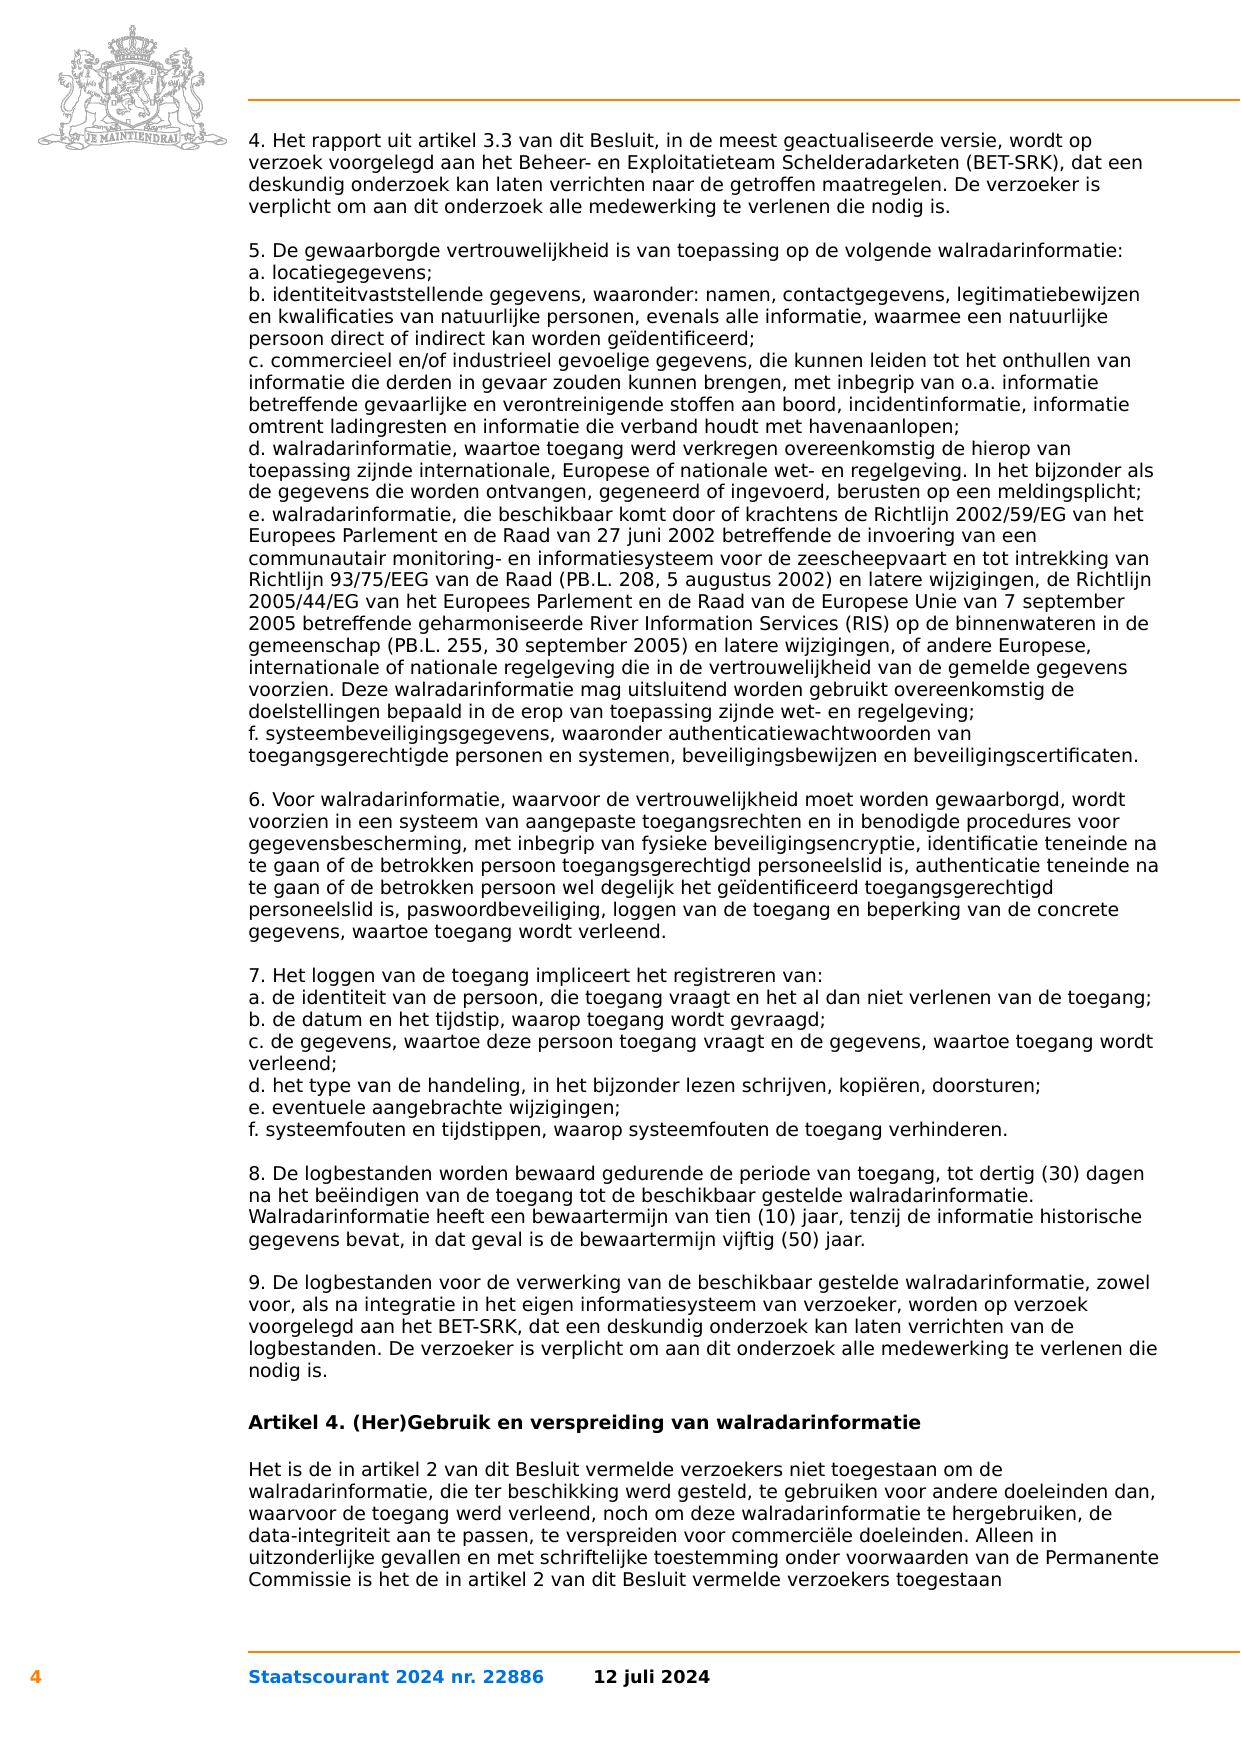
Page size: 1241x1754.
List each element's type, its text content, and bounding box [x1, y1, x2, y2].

text a. de identiteit van de persoon, die toegang vraagt en het al dan niet verlenen van de toegang; [248, 987, 1163, 1009]
text f. systeembeveiligingsgegevens, waaronder authenticatiewachtwoorden van toegangsgerechtigde personen en systemen, beveiligingsbewijzen en beveiligingscertificaten. [248, 723, 1163, 767]
text e. walradarinformatie, die beschikbaar komt door of krachtens de Richtlijn 2002/59/EG van het Europees Parlement en de Raad van 27 juni 2002 betreffende de invoering van een communautair monitoring- en informatiesysteem voor de zeescheepvaart en tot intrekking van Richtlijn 93/75/EEG van de Raad (PB.L. 208, 5 augustus 2002) en latere wijzigingen, de Richtlijn 2005/44/EG van het Europees Parlement en de Raad van de Europese Unie van 7 september 2005 betreffende geharmoniseerde River Information Services (RIS) op de binnenwateren in de gemeenschap (PB.L. 255, 30 september 2005) en latere wijzigingen, of andere Europese, internationale of nationale regelgeving die in de vertrouwelijkheid van de gemelde gegevens voorzien. Deze walradarinformatie mag uitsluitend worden gebruikt overeenkomstig de doelstellingen bepaald in de erop van toepassing zijnde wet- en regelgeving; [248, 503, 1163, 723]
text 7. Het loggen van de toegang impliceert het registreren van: [248, 965, 1163, 987]
text 6. Voor walradarinformatie, waarvoor de vertrouwelijkheid moet worden gewaarborgd, wordt voorzien in een systeem van aangepaste toegangsrechten en in benodigde procedures voor gegevensbescherming, met inbegrip van fysieke beveiligingsencryptie, identificatie teneinde na te gaan of de betrokken persoon toegangsgerechtigd personeelslid is, authenticatie teneinde na te gaan of de betrokken persoon wel degelijk het geïdentificeerd toegangsgerechtigd personeelslid is, paswoordbeveiliging, loggen van de toegang en beperking van de concrete gegevens, waartoe toegang wordt verleend. [248, 789, 1163, 943]
text c. commercieel en/of industrieel gevoelige gegevens, die kunnen leiden tot het onthullen van informatie die derden in gevaar zouden kunnen brengen, met inbegrip van o.a. informatie betreffende gevaarlijke en verontreinigende stoffen aan boord, incidentinformatie, informatie omtrent ladingresten en informatie die verband houdt met havenaanlopen; [248, 349, 1163, 437]
text c. de gegevens, waartoe deze persoon toegang vraagt en de gegevens, waartoe toegang wordt verleend; [248, 1031, 1163, 1075]
text f. systeemfouten en tijdstippen, waarop systeemfouten de toegang verhinderen. [248, 1119, 1163, 1141]
subtitle Artikel 4. (Her)Gebruik en verspreiding van walradarinformatie [248, 1412, 1163, 1434]
text 5. De gewaarborgde vertrouwelijkheid is van toepassing op de volgende walradarinformatie: [248, 240, 1163, 262]
text d. walradarinformatie, waartoe toegang werd verkregen overeenkomstig de hierop van toepassing zijnde internationale, Europese of nationale wet- en regelgeving. In het bijzonder als de gegevens die worden ontvangen, gegeneerd of ingevoerd, berusten op een meldingsplicht; [248, 437, 1163, 503]
text 4. Het rapport uit artikel 3.3 van dit Besluit, in de meest geactualiseerde versie, wordt op verzoek voorgelegd aan het Beheer- en Exploitatieteam Schelderadarketen (BET-SRK), dat een deskundig onderzoek kan laten verrichten naar de getroffen maatregelen. De verzoeker is verplicht om aan dit onderzoek alle medewerking te verlenen die nodig is. [248, 130, 1163, 218]
text 9. De logbestanden voor de verwerking van de beschikbaar gestelde walradarinformatie, zowel voor, als na integratie in het eigen informatiesysteem van verzoeker, worden op verzoek voorgelegd aan het BET-SRK, dat een deskundig onderzoek kan laten verrichten van de logbestanden. De verzoeker is verplicht om aan dit onderzoek alle medewerking te verlenen die nodig is. [248, 1272, 1163, 1382]
text Het is de in artikel 2 van dit Besluit vermelde verzoekers niet toegestaan om de walradarinformatie, die ter beschikking werd gesteld, te gebruiken voor andere doeleinden dan, waarvoor de toegang werd verleend, noch om deze walradarinformatie te hergebruiken, de data-integriteit aan te passen, te verspreiden voor commerciële doeleinden. Alleen in uitzonderlijke gevallen en met schriftelijke toestemming onder voorwaarden van de Permanente Commissie is het de in artikel 2 van dit Besluit vermelde verzoekers toegestaan [248, 1459, 1163, 1591]
text a. locatiegegevens; [248, 262, 1163, 284]
picture [38, 25, 227, 150]
text 8. De logbestanden worden bewaard gedurende de periode van toegang, tot dertig (30) dagen na het beëindigen van de toegang tot de beschikbaar gestelde walradarinformatie. Walradarinformatie heeft een bewaartermijn van tien (10) jaar, tenzij de informatie historische gegevens bevat, in dat geval is de bewaartermijn vijftig (50) jaar. [248, 1162, 1163, 1250]
text b. identiteitvaststellende gegevens, waaronder: namen, contactgegevens, legitimatiebewijzen en kwalificaties van natuurlijke personen, evenals alle informatie, waarmee een natuurlijke persoon direct of indirect kan worden geïdentificeerd; [248, 284, 1163, 349]
text b. de datum en het tijdstip, waarop toegang wordt gevraagd; [248, 1009, 1163, 1031]
text d. het type van de handeling, in het bijzonder lezen schrijven, kopiëren, doorsturen; [248, 1075, 1163, 1097]
text e. eventuele aangebrachte wijzigingen; [248, 1097, 1163, 1119]
